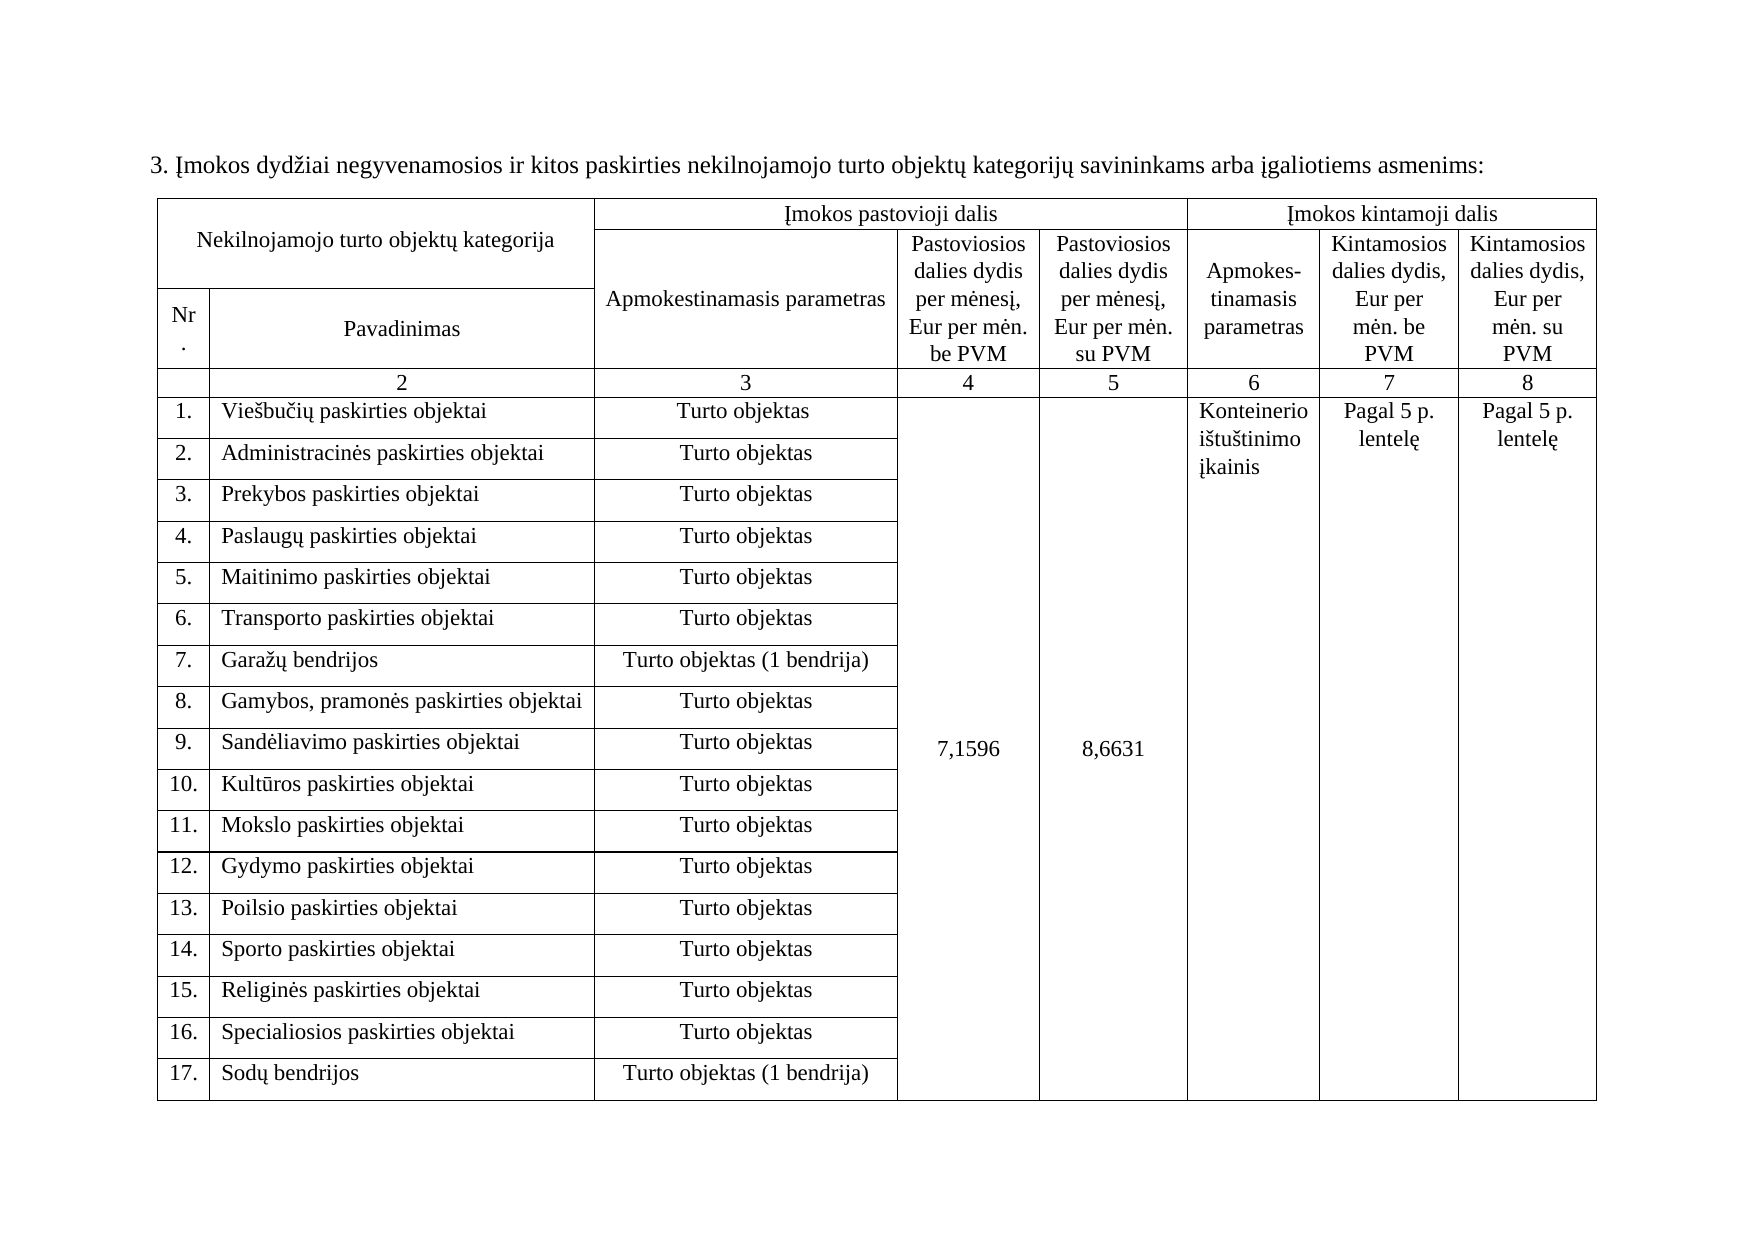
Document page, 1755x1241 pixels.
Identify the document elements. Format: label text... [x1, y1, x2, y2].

table_cell 8,6631 [1040, 398, 1187, 1099]
table_cell Specialiosios paskirties objektai [210, 1018, 594, 1058]
table_cell [158, 369, 209, 397]
table_cell Religinės paskirties objektai [210, 977, 594, 1017]
table_cell Turto objektas [595, 522, 897, 562]
table_cell Viešbučių paskirties objektai [210, 398, 594, 438]
table_cell Pavadinimas [210, 289, 594, 368]
table_cell 13. [158, 894, 209, 934]
table_cell Turto objektas [595, 604, 897, 645]
table_cell Turto objektas [595, 687, 897, 727]
table_cell Sodų bendrijos [210, 1059, 594, 1099]
table_cell Turto objektas [595, 480, 897, 521]
table_cell Turto objektas [595, 563, 897, 603]
table_cell 3. [158, 480, 209, 521]
table_cell Turto objektas [595, 977, 897, 1017]
table_cell Turto objektas [595, 853, 897, 893]
table_cell 1. [158, 398, 209, 438]
table_cell 2 [210, 369, 594, 397]
table_header Įmokos kintamoji dalis [1188, 199, 1596, 229]
table_cell Apmokes-tinamasis parametras [1188, 230, 1319, 368]
table_cell 8. [158, 687, 209, 727]
table_cell Sandėliavimo paskirties objektai [210, 729, 594, 769]
table_cell 11. [158, 811, 209, 851]
table_cell 4. [158, 522, 209, 562]
table_cell 8 [1459, 369, 1596, 397]
table_cell Turto objektas [595, 398, 897, 438]
table_cell Gydymo paskirties objektai [210, 853, 594, 893]
table_cell Transporto paskirties objektai [210, 604, 594, 645]
table_cell 7,1596 [898, 398, 1039, 1099]
table_cell Turto objektas [595, 770, 897, 810]
table_cell 12. [158, 853, 209, 893]
table_cell Turto objektas (1 bendrija) [595, 646, 897, 686]
table_cell 5. [158, 563, 209, 603]
table_cell Konteinerio ištuštinimo įkainis [1188, 398, 1319, 1099]
table_cell 4 [898, 369, 1039, 397]
table_cell 7. [158, 646, 209, 686]
table_cell Garažų bendrijos [210, 646, 594, 686]
table_cell Poilsio paskirties objektai [210, 894, 594, 934]
table_cell 9. [158, 729, 209, 769]
table_cell 14. [158, 935, 209, 976]
table_cell Kintamosios dalies dydis, Eur per mėn. su PVM [1459, 230, 1596, 368]
table_cell 16. [158, 1018, 209, 1058]
table_cell Pagal 5 p. lentelę [1320, 398, 1458, 1099]
table_cell 7 [1320, 369, 1458, 397]
table_cell Sporto paskirties objektai [210, 935, 594, 976]
table_cell Turto objektas (1 bendrija) [595, 1059, 897, 1099]
table_cell Turto objektas [595, 894, 897, 934]
table_cell 3 [595, 369, 897, 397]
table_cell Turto objektas [595, 439, 897, 479]
table_cell Turto objektas [595, 729, 897, 769]
text 3. Įmokos dydžiai negyvenamosios ir kitos paskirties nekilnojamojo turto objektų kategorijų savininkams arba įgaliotiems asmenims: [150, 150, 1627, 179]
table_cell Maitinimo paskirties objektai [210, 563, 594, 603]
table_cell Mokslo paskirties objektai [210, 811, 594, 851]
table_cell 10. [158, 770, 209, 810]
table_cell Kintamosios dalies dydis, Eur per mėn. be PVM [1320, 230, 1458, 368]
table_cell Pagal 5 p. lentelę [1459, 398, 1596, 1099]
table_cell Turto objektas [595, 935, 897, 976]
table_cell Kultūros paskirties objektai [210, 770, 594, 810]
table_cell Turto objektas [595, 1018, 897, 1058]
table_cell Gamybos, pramonės paskirties objektai [210, 687, 594, 727]
table_header Nekilnojamojo turto objektų kategorija [158, 199, 594, 288]
table_cell Prekybos paskirties objektai [210, 480, 594, 521]
table_cell 6. [158, 604, 209, 645]
table_header Įmokos pastovioji dalis [595, 199, 1187, 229]
table_cell 2. [158, 439, 209, 479]
table_cell 6 [1188, 369, 1319, 397]
table_cell Pastoviosios dalies dydis per mėnesį, Eur per mėn. be PVM [898, 230, 1039, 368]
table_cell Administracinės paskirties objektai [210, 439, 594, 479]
table_cell Nr. [158, 289, 209, 368]
table_cell 15. [158, 977, 209, 1017]
table_cell Apmokestinamasis parametras [595, 230, 897, 368]
table_cell Paslaugų paskirties objektai [210, 522, 594, 562]
table_cell Pastoviosios dalies dydis per mėnesį, Eur per mėn. su PVM [1040, 230, 1187, 368]
table_cell 17. [158, 1059, 209, 1099]
table_cell Turto objektas [595, 811, 897, 851]
table_cell 5 [1040, 369, 1187, 397]
